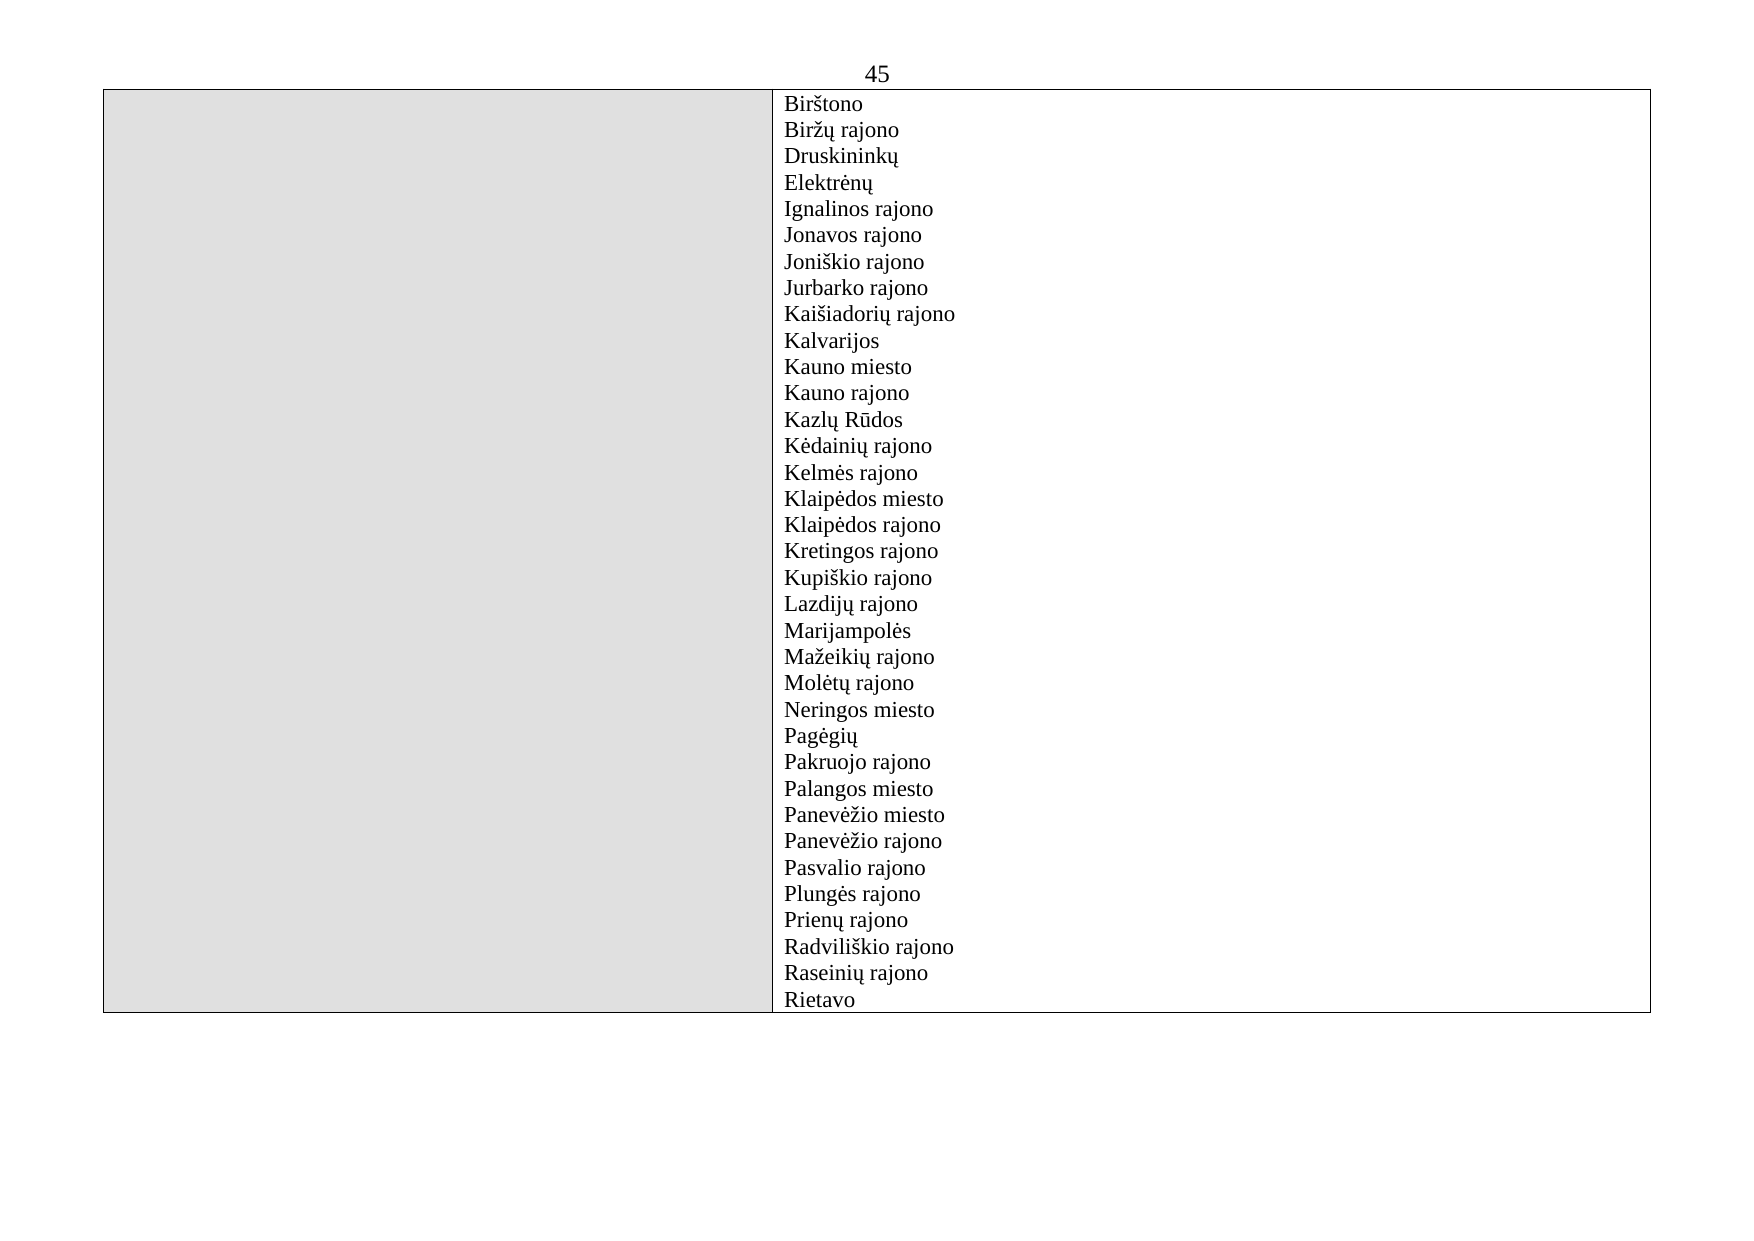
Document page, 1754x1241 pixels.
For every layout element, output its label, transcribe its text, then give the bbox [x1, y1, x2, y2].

table_cell [104, 90, 772, 1012]
table_cell Birštono Biržų rajono Druskininkų Elektrėnų Ignalinos rajono Jonavos rajono Joniškio rajono Jurbarko rajono Kaišiadorių rajono Kalvarijos Kauno miesto Kauno rajono Kazlų Rūdos Kėdainių rajono Kelmės rajono Klaipėdos miesto Klaipėdos rajono Kretingos rajono Kupiškio rajono Lazdijų rajono Marijampolės Mažeikių rajono Molėtų rajono Neringos miesto Pagėgių Pakruojo rajono Palangos miesto Panevėžio miesto Panevėžio rajono Pasvalio rajono Plungės rajono Prienų rajono Radviliškio rajono Raseinių rajono Rietavo [773, 90, 1650, 1012]
